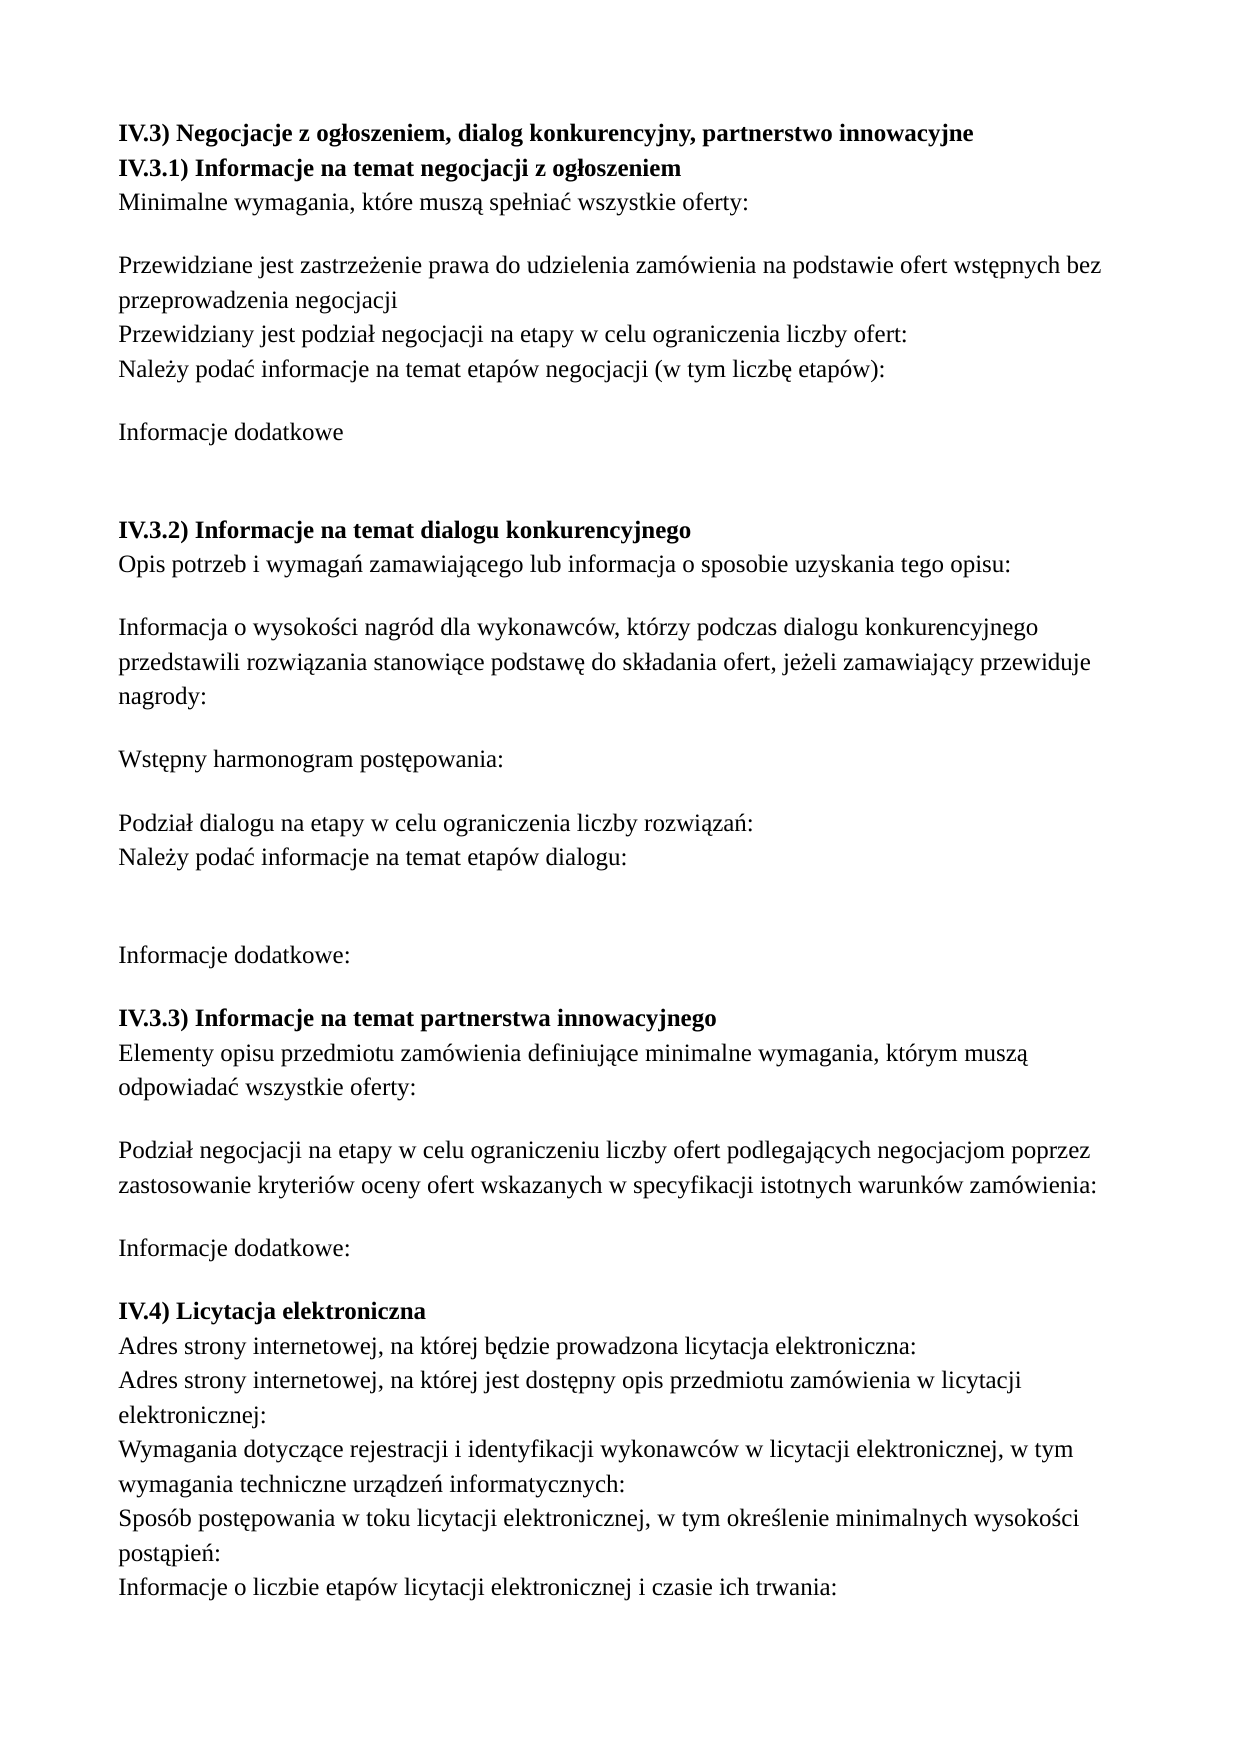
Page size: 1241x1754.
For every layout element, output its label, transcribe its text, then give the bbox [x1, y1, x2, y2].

text Sposób postępowania w toku licytacji elektronicznej, w tym określenie minimalnych wysokości postąpień: [118, 1503, 1122, 1566]
text IV.3) Negocjacje z ogłoszeniem, dialog konkurencyjny, partnerstwo innowacyjne IV.3.1) Informacje na temat negocjacji z ogłoszeniem Minimalne wymagania, które muszą spełniać wszystkie oferty: Przewidziane jest zastrzeżenie prawa do udzielenia zamówienia na podstawie ofert wstępnych bez przeprowadzenia negocjacji Przewidziany jest podział negocjacji na etapy w celu ograniczenia liczby ofert: Należy podać informacje na temat etapów negocjacji (w tym liczbę etapów): Informacje dodatkowe IV.3.2) Informacje na temat dialogu konkurencyjnego Opis potrzeb i wymagań zamawiającego lub informacja o sposobie uzyskania tego opisu: Informacja o wysokości nagród dla wykonawców, którzy podczas dialogu konkurencyjnego przedstawili rozwiązania stanowiące podstawę do składania ofert, jeżeli zamawiający przewiduje nagrody: Wstępny harmonogram postępowania: Podział dialogu na etapy w celu ograniczenia liczby rozwiązań: Należy podać informacje na temat etapów dialogu: Informacje dodatkowe: IV.3.3) Informacje na temat partnerstwa innowacyjnego Elementy opisu przedmiotu zamówienia definiujące minimalne wymagania, którym muszą odpowiadać wszystkie oferty: Podział negocjacji na etapy w celu ograniczeniu liczby ofert podlegających negocjacjom poprzez zastosowanie kryteriów oceny ofert wskazanych w specyfikacji istotnych warunków zamówienia: Informacje dodatkowe: IV.4) Licytacja elektroniczna Adres strony internetowej, na której będzie prowadzona licytacja elektroniczna: [118, 118, 1122, 1359]
text Adres strony internetowej, na której jest dostępny opis przedmiotu zamówienia w licytacji elektronicznej: [118, 1365, 1122, 1428]
text Wymagania dotyczące rejestracji i identyfikacji wykonawców w licytacji elektronicznej, w tym wymagania techniczne urządzeń informatycznych: [118, 1434, 1122, 1497]
text Informacje o liczbie etapów licytacji elektronicznej i czasie ich trwania: [118, 1572, 1122, 1601]
